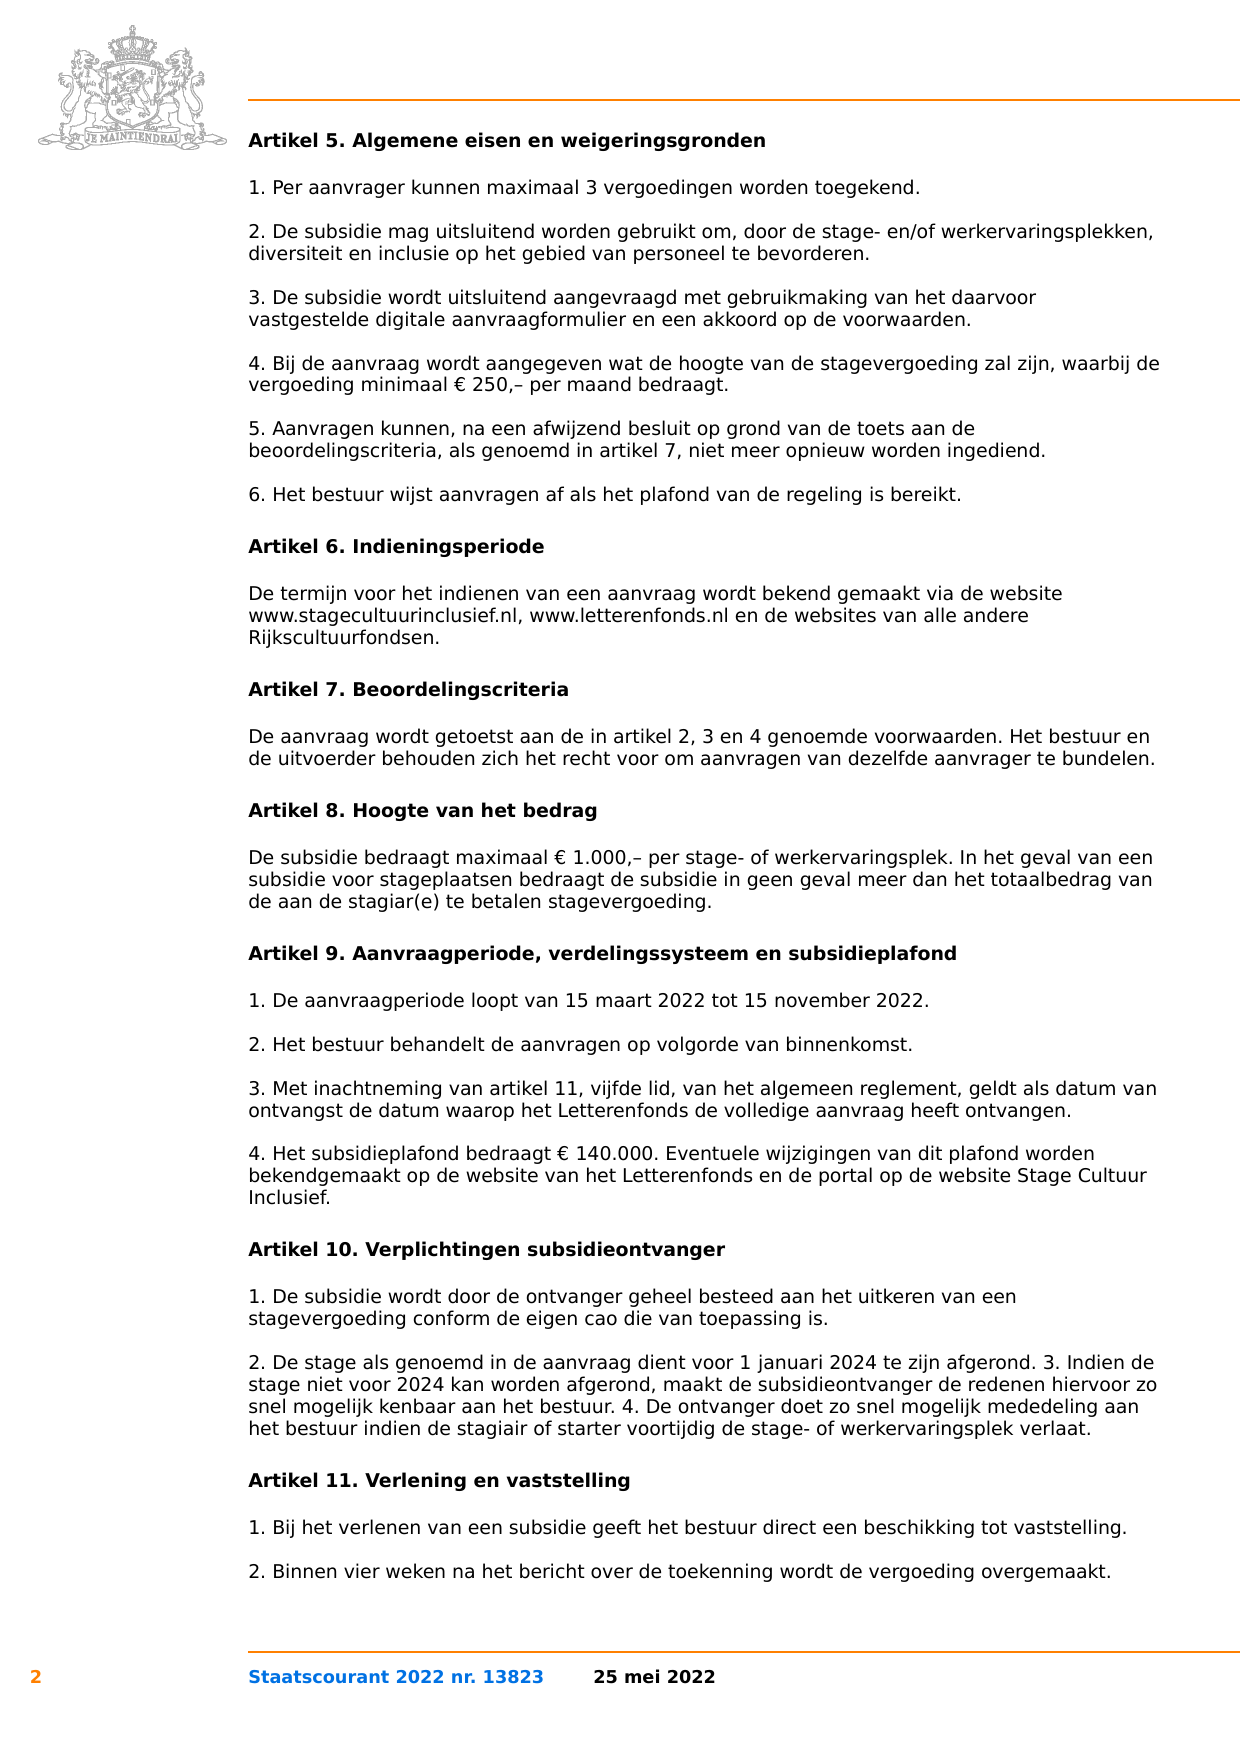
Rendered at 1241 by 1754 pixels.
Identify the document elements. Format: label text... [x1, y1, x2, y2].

subtitle Artikel 5. Algemene eisen en weigeringsgronden [248, 130, 1163, 152]
text 1. Bij het verlenen van een subsidie geeft het bestuur direct een beschikking tot vaststelling. [248, 1517, 1163, 1539]
text 2. Binnen vier weken na het bericht over de toekenning wordt de vergoeding overgemaakt. [248, 1561, 1163, 1583]
text 4. Het subsidieplafond bedraagt € 140.000. Eventuele wijzigingen van dit plafond worden bekendgemaakt op de website van het Letterenfonds en de portal op de website Stage Cultuur Inclusief. [248, 1143, 1163, 1209]
text 1. De subsidie wordt door de ontvanger geheel besteed aan het uitkeren van een stagevergoeding conform de eigen cao die van toepassing is. [248, 1286, 1163, 1330]
text 1. De aanvraagperiode loopt van 15 maart 2022 tot 15 november 2022. [248, 990, 1163, 1012]
subtitle Artikel 11. Verlening en vaststelling [248, 1470, 1163, 1492]
text De subsidie bedraagt maximaal € 1.000,– per stage- of werkervaringsplek. In het geval van een subsidie voor stageplaatsen bedraagt de subsidie in geen geval meer dan het totaalbedrag van de aan de stagiar(e) te betalen stagevergoeding. [248, 847, 1163, 913]
subtitle Artikel 10. Verplichtingen subsidieontvanger [248, 1239, 1163, 1261]
text 2. Het bestuur behandelt de aanvragen op volgorde van binnenkomst. [248, 1034, 1163, 1056]
text 4. Bij de aanvraag wordt aangegeven wat de hoogte van de stagevergoeding zal zijn, waarbij de vergoeding minimaal € 250,– per maand bedraagt. [248, 352, 1163, 396]
text 6. Het bestuur wijst aanvragen af als het plafond van de regeling is bereikt. [248, 484, 1163, 506]
text De aanvraag wordt getoetst aan de in artikel 2, 3 en 4 genoemde voorwaarden. Het bestuur en de uitvoerder behouden zich het recht voor om aanvragen van dezelfde aanvrager te bundelen. [248, 726, 1163, 770]
subtitle Artikel 7. Beoordelingscriteria [248, 679, 1163, 701]
text De termijn voor het indienen van een aanvraag wordt bekend gemaakt via de website www.stagecultuurinclusief.nl, www.letterenfonds.nl en de websites van alle andere Rijkscultuurfondsen. [248, 583, 1163, 649]
text 3. Met inachtneming van artikel 11, vijfde lid, van het algemeen reglement, geldt als datum van ontvangst de datum waarop het Letterenfonds de volledige aanvraag heeft ontvangen. [248, 1077, 1163, 1121]
subtitle Artikel 9. Aanvraagperiode, verdelingssysteem en subsidieplafond [248, 943, 1163, 965]
subtitle Artikel 6. Indieningsperiode [248, 536, 1163, 558]
subtitle Artikel 8. Hoogte van het bedrag [248, 800, 1163, 822]
text 5. Aanvragen kunnen, na een afwijzend besluit op grond van de toets aan de beoordelingscriteria, als genoemd in artikel 7, niet meer opnieuw worden ingediend. [248, 418, 1163, 462]
text 2. De stage als genoemd in de aanvraag dient voor 1 januari 2024 te zijn afgerond. 3. Indien de stage niet voor 2024 kan worden afgerond, maakt de subsidieontvanger de redenen hiervoor zo snel mogelijk kenbaar aan het bestuur. 4. De ontvanger doet zo snel mogelijk mededeling aan het bestuur indien de stagiair of starter voortijdig de stage- of werkervaringsplek verlaat. [248, 1352, 1163, 1440]
picture [38, 25, 227, 150]
text 3. De subsidie wordt uitsluitend aangevraagd met gebruikmaking van het daarvoor vastgestelde digitale aanvraagformulier en een akkoord op de voorwaarden. [248, 287, 1163, 331]
text 1. Per aanvrager kunnen maximaal 3 vergoedingen worden toegekend. [248, 177, 1163, 199]
text 2. De subsidie mag uitsluitend worden gebruikt om, door de stage- en/of werkervaringsplekken, diversiteit en inclusie op het gebied van personeel te bevorderen. [248, 221, 1163, 265]
